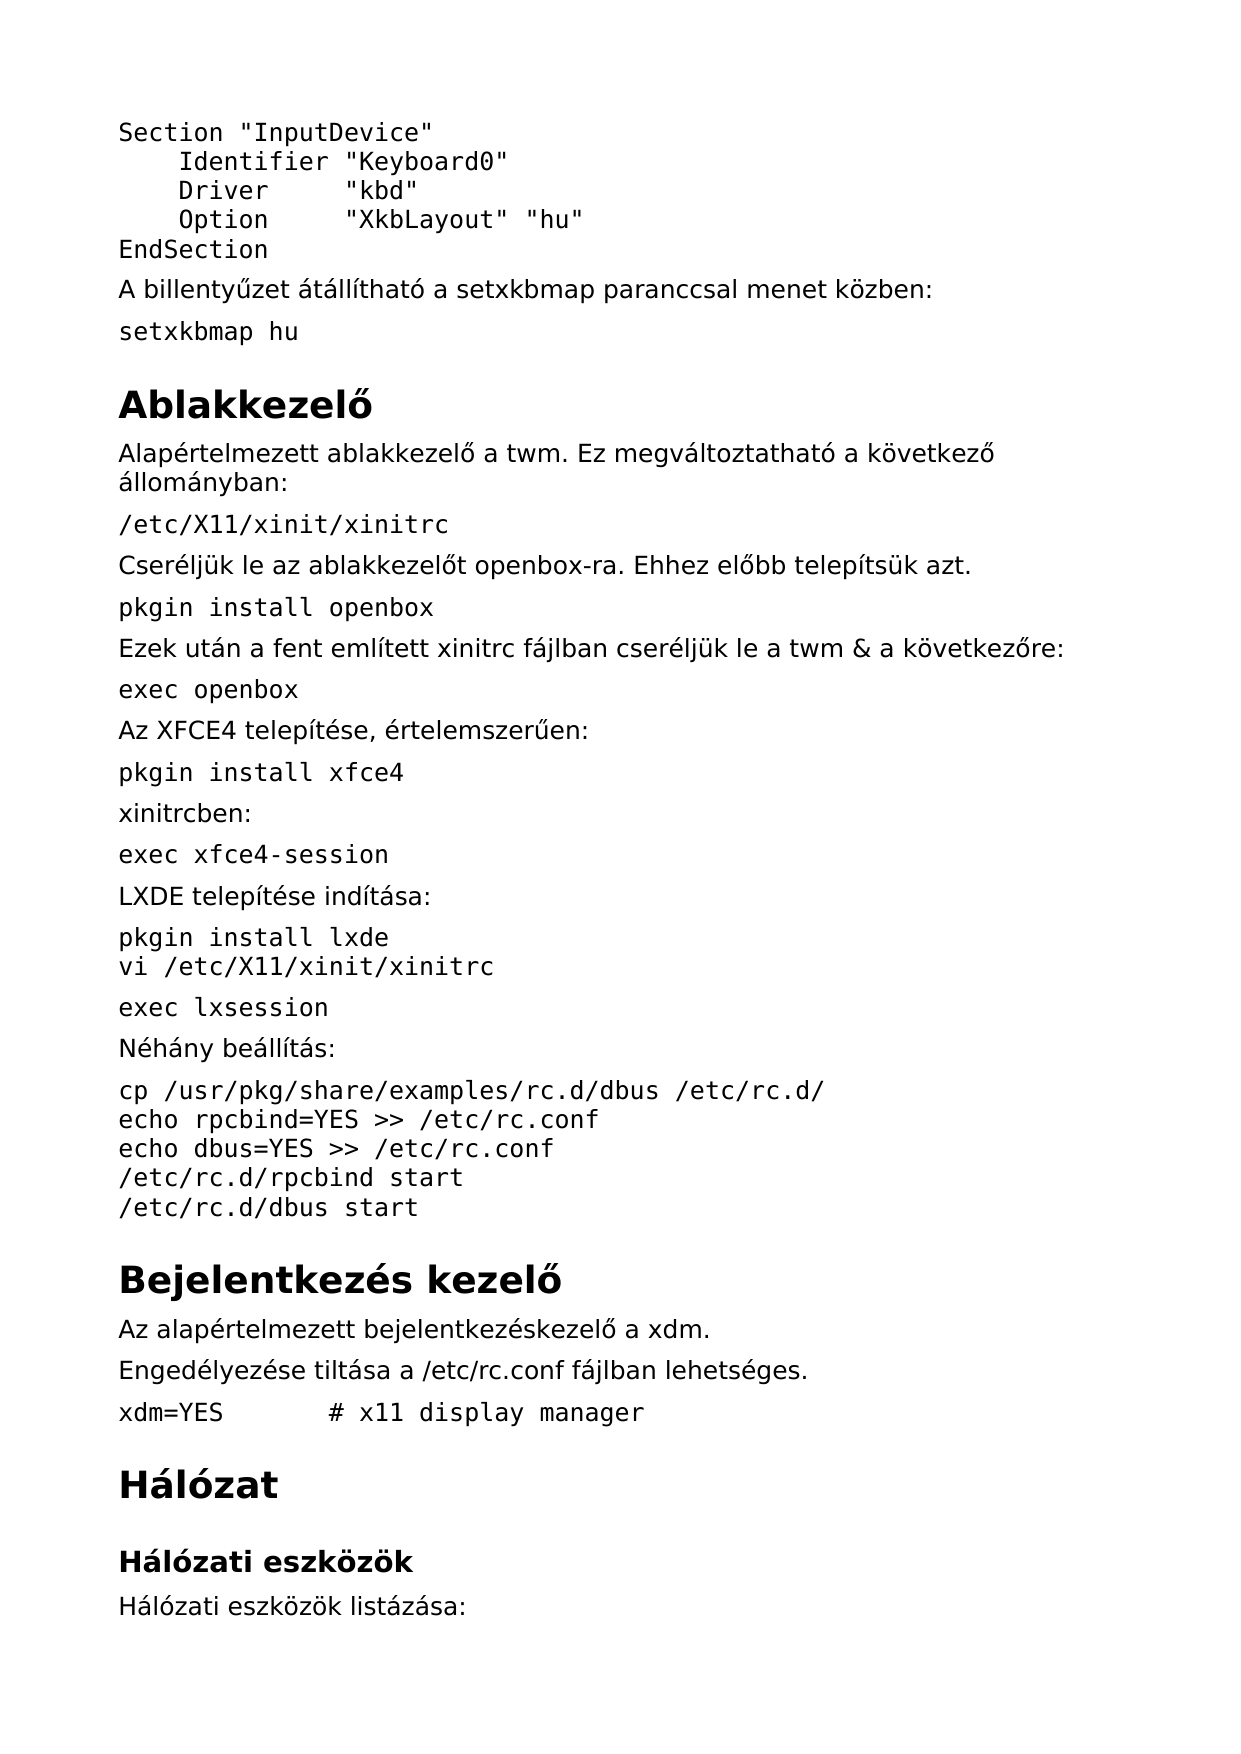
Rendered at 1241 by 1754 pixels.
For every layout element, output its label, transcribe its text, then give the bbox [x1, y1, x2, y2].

text pkgin install lxde vi /etc/X11/xinit/xinitrc [118, 923, 1122, 982]
text cp /usr/pkg/share/examples/rc.d/dbus /etc/rc.d/ echo rpcbind=YES >> /etc/rc.conf echo dbus=YES >> /etc/rc.conf /etc/rc.d/rpcbind start /etc/rc.d/dbus start [118, 1076, 1122, 1222]
text Az alapértelmezett bejelentkezéskezelő a xdm. [118, 1315, 1122, 1344]
text /etc/X11/xinit/xinitrc [118, 510, 1122, 539]
subtitle Ablakkezelő [118, 383, 1122, 427]
text Az XFCE4 telepítése, értelemszerűen: [118, 716, 1122, 746]
text Engedélyezése tiltása a /etc/rc.conf fájlban lehetséges. [118, 1356, 1122, 1386]
text Ezek után a fent említett xinitrc fájlban cseréljük le a twm & a következőre: [118, 634, 1122, 663]
text pkgin install openbox [118, 593, 1122, 622]
text exec lxsession [118, 993, 1122, 1023]
subtitle Hálózati eszközök [118, 1545, 1122, 1579]
text pkgin install xfce4 [118, 758, 1122, 787]
text A billentyűzet átállítható a setxkbmap paranccsal menet közben: [118, 276, 1122, 305]
text exec openbox [118, 676, 1122, 705]
text xdm=YES # x11 display manager [118, 1398, 1122, 1427]
text setxkbmap hu [118, 317, 1122, 347]
text Alapértelmezett ablakkezelő a twm. Ez megváltoztatható a következő állományban: [118, 439, 1122, 498]
text Cseréljük le az ablakkezelőt openbox-ra. Ehhez előbb telepítsük azt. [118, 551, 1122, 580]
text LXDE telepítése indítása: [118, 882, 1122, 911]
text Section "InputDevice" Identifier "Keyboard0" Driver "kbd" Option "XkbLayout" "hu" EndSection [118, 118, 1122, 264]
text exec xfce4-session [118, 841, 1122, 870]
text xinitrcben: [118, 799, 1122, 828]
text Hálózati eszközök listázása: [118, 1592, 1122, 1621]
text Néhány beállítás: [118, 1034, 1122, 1063]
subtitle Hálózat [118, 1464, 1122, 1508]
subtitle Bejelentkezés kezelő [118, 1259, 1122, 1302]
